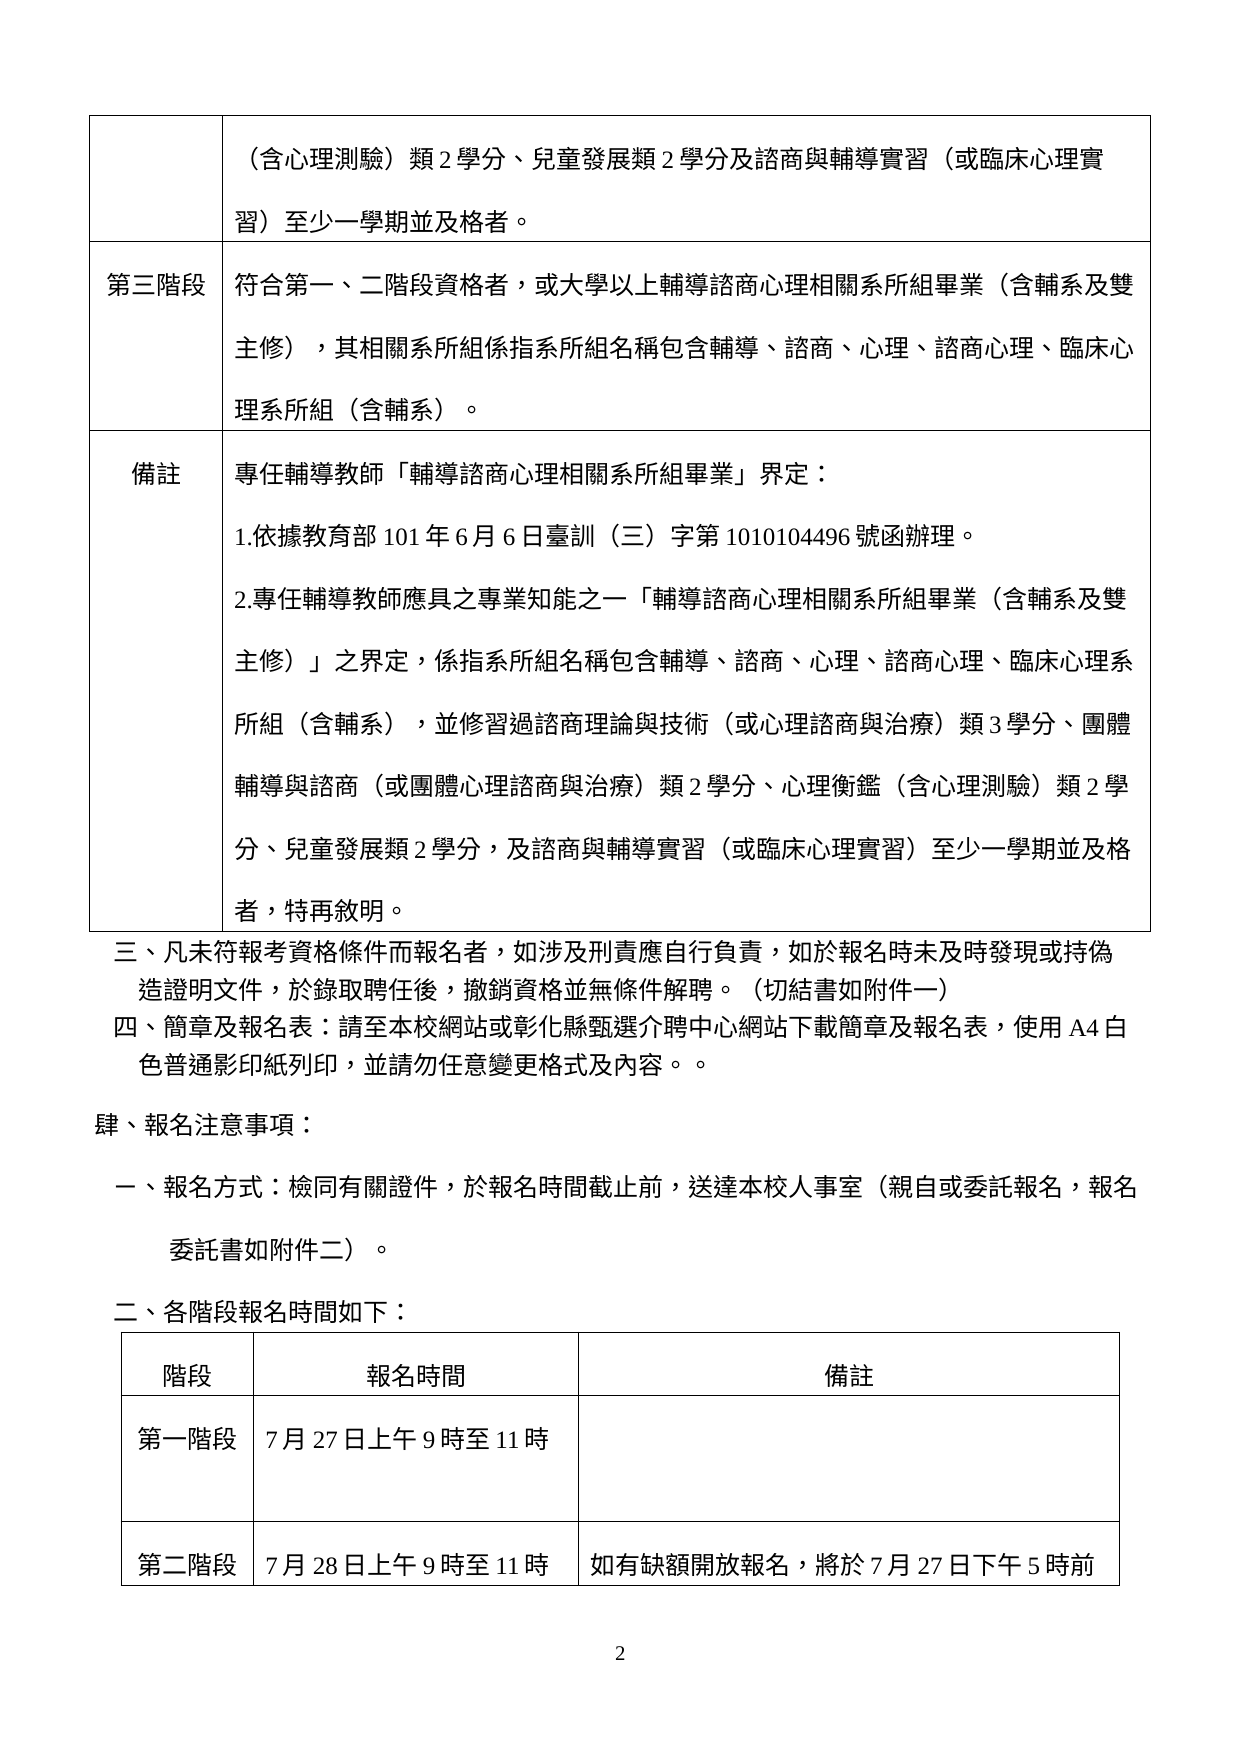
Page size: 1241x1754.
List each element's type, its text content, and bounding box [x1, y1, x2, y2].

table_cell [90, 116, 222, 241]
table_cell 7月28日上午9時至11時 [254, 1522, 578, 1585]
table_cell （含心理測驗）類2學分、兒童發展類2學分及諮商與輔導實習（或臨床心理實習）至少一學期並及格者。 [223, 116, 1150, 241]
table_cell 備註 [90, 431, 222, 931]
text ㄧ、報名方式：檢同有關證件，於報名時間截止前，送達本校人事室（親自或委託報名，報名委託書如附件二）。 [94, 1144, 1146, 1269]
table_cell 符合第一、二階段資格者，或大學以上輔導諮商心理相關系所組畢業（含輔系及雙主修），其相關系所組係指系所組名稱包含輔導、諮商、心理、諮商心理、臨床心理系所組（含輔系）。 [223, 242, 1150, 429]
table_cell 如有缺額開放報名，將於7月27日下午5時前 [579, 1522, 1119, 1585]
text 肆、報名注意事項： [94, 1082, 1146, 1144]
table_cell [579, 1396, 1119, 1521]
text 三、凡未符報考資格條件而報名者，如涉及刑責應自行負責，如於報名時未及時發現或持偽 [94, 932, 1146, 969]
table_header 報名時間 [254, 1333, 578, 1395]
table_cell 7月27日上午9時至11時 [254, 1396, 578, 1521]
table_header 備註 [579, 1333, 1119, 1395]
table_cell 專任輔導教師「輔導諮商心理相關系所組畢業」界定： 1.依據教育部101年6月6日臺訓（三）字第1010104496號函辦理。 2.專任輔導教師應具之專業知能之一「輔導諮商心理相關系所組畢業（含輔系及雙主修）」之界定，係指系所組名稱包含輔導、諮商、心理、諮商心理、臨床心理系所組（含輔系），並修習過諮商理論與技術（或心理諮商與治療）類3學分、團體輔導與諮商（或團體心理諮商與治療）類2學分、心理衡鑑（含心理測驗）類2學 分、兒童發展類2學分，及諮商與輔導實習（或臨床心理實習）至少一學期並及格者，特再敘明。 [223, 431, 1150, 931]
text 造證明文件，於錄取聘任後，撤銷資格並無條件解聘。（切結書如附件一） [94, 969, 1146, 1007]
table_cell 第一階段 [122, 1396, 253, 1521]
table_header 階段 [122, 1333, 253, 1395]
text 色普通影印紙列印，並請勿任意變更格式及內容。。 [94, 1044, 1146, 1082]
table_cell 第二階段 [122, 1522, 253, 1585]
table_cell 第三階段 [90, 242, 222, 429]
text 二、各階段報名時間如下： [94, 1269, 1146, 1332]
text 四、簡章及報名表：請至本校網站或彰化縣甄選介聘中心網站下載簡章及報名表，使用A4白 [94, 1007, 1146, 1044]
